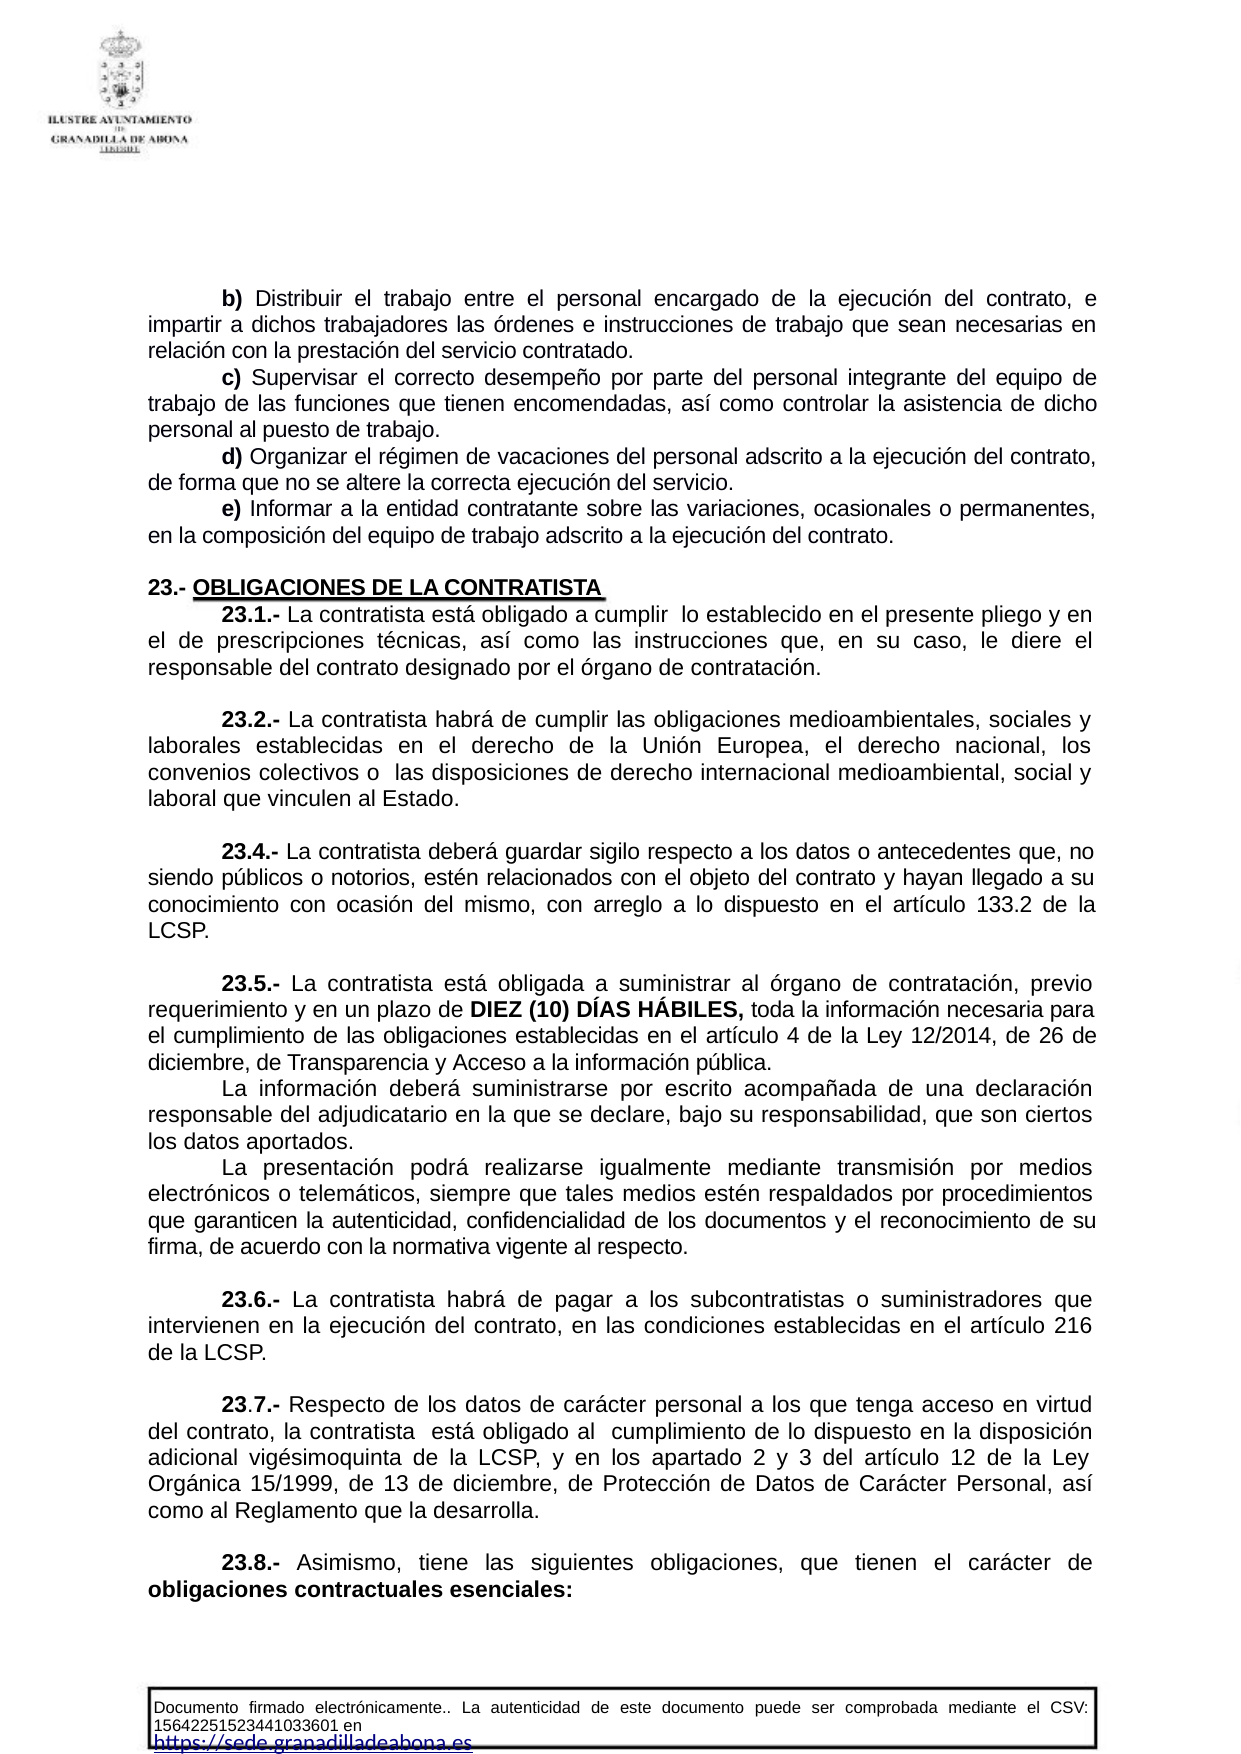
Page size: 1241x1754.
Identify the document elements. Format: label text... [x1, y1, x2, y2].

text d) Organizar el régimen de vacaciones del personal adscrito a la ejecución del contrato, [221, 444, 1118, 469]
text 23.2.- La contratista habrá de cumplir las obligaciones medioambientales, sociales y [221, 707, 1116, 733]
text trabajo de las funciones que tienen encomendadas, así como controlar la asistencia de dicho [148, 391, 1118, 417]
text relación con la prestación del servicio contratado. [148, 338, 1118, 364]
text que garanticen la autenticidad, confidencialidad de los documentos y el reconocimiento de su [148, 1208, 1118, 1233]
text del contrato, la contratista está obligado al cumplimiento de lo dispuesto en la disposición [148, 1419, 1117, 1444]
text el de prescripciones técnicas, así como las instrucciones que, en su caso, le diere el [148, 628, 1117, 654]
text LCSP. [148, 918, 1116, 943]
text conocimiento con ocasión del mismo, con arreglo a lo dispuesto en el artículo 133.2 de la [148, 892, 1116, 917]
text como al Reglamento que la desarrolla. [148, 1498, 1117, 1523]
text c) Supervisar el correcto desempeño por parte del personal integrante del equipo de [221, 364, 1118, 390]
text de la LCSP. [148, 1339, 1117, 1365]
text laboral que vinculen al Estado. [148, 786, 1116, 812]
text La información deberá suministrarse por escrito acompañada de una declaración [221, 1076, 1118, 1102]
text 23.5.- La contratista está obligada a suministrar al órgano de contratación, previo [221, 971, 1118, 996]
text 23.1.- La contratista está obligado a cumplir lo establecido en el presente pliego y en [221, 602, 1118, 627]
text 23.4.- La contratista deberá guardar sigilo respecto a los datos o antecedentes que, no [221, 839, 1116, 864]
text responsable del adjudicatario en la que se declare, bajo su responsabilidad, que son ciertos [148, 1102, 1118, 1128]
text diciembre, de Transparencia y Acceso a la información pública. [148, 1050, 1118, 1075]
text laborales establecidas en el derecho de la Unión Europea, el derecho nacional, los [148, 733, 1116, 759]
text Orgánica 15/1999, de 13 de diciembre, de Protección de Datos de Carácter Personal, así [148, 1471, 1117, 1497]
text el cumplimiento de las obligaciones establecidas en el artículo 4 de la Ley 12/2014, de 26 de [148, 1023, 1118, 1049]
text personal al puesto de trabajo. [148, 417, 1118, 443]
text obligaciones contractuales esenciales: [148, 1577, 598, 1602]
text requerimiento y en un plazo de DIEZ (10) DÍAS HÁBILES, toda la información necesaria para [148, 997, 1118, 1023]
text impartir a dichos trabajadores las órdenes e instrucciones de trabajo que sean necesarias en [148, 312, 1118, 337]
text en la composición del equipo de trabajo adscrito a la ejecución del contrato. [148, 523, 1118, 548]
text b) Distribuir el trabajo entre el personal encargado de la ejecución del contrato, e [221, 286, 1118, 311]
text 23.8.- Asimismo, tiene las siguientes obligaciones, que tienen el carácter de [221, 1550, 1118, 1576]
text La presentación podrá realizarse igualmente mediante transmisión por medios [221, 1155, 1118, 1181]
text 23.- OBLIGACIONES DE LA CONTRATISTA [148, 575, 630, 601]
text adicional vigésimoquinta de la LCSP, y en los apartado 2 y 3 del artículo 12 de la Ley [148, 1445, 1117, 1471]
text 15642251523441033601 en https://sede.granadilladeabona.es [153, 1717, 642, 1754]
text responsable del contrato designado por el órgano de contratación. [148, 654, 1117, 680]
text Documento firmado electrónicamente.. La autenticidad de este documento puede ser comprobada mediante el CSV: [153, 1699, 1113, 1718]
text intervienen en la ejecución del contrato, en las condiciones establecidas en el artículo 216 [148, 1313, 1117, 1339]
text de forma que no se altere la correcta ejecución del servicio. [148, 470, 1118, 496]
text 23.6.- La contratista habrá de pagar a los subcontratistas o suministradores que [221, 1287, 1118, 1312]
text siendo públicos o notorios, estén relacionados con el objeto del contrato y hayan llegado a su [148, 865, 1116, 891]
text 23.7.- Respecto de los datos de carácter personal a los que tenga acceso en virtud [221, 1392, 1118, 1418]
text los datos aportados. [148, 1129, 1118, 1154]
text convenios colectivos o las disposiciones de derecho internacional medioambiental, social y [148, 760, 1116, 785]
text electrónicos o telemáticos, siempre que tales medios estén respaldados por procedimientos [148, 1181, 1118, 1207]
text e) Informar a la entidad contratante sobre las variaciones, ocasionales o permanentes, [221, 496, 1118, 522]
text firma, de acuerdo con la normativa vigente al respecto. [148, 1234, 1118, 1260]
